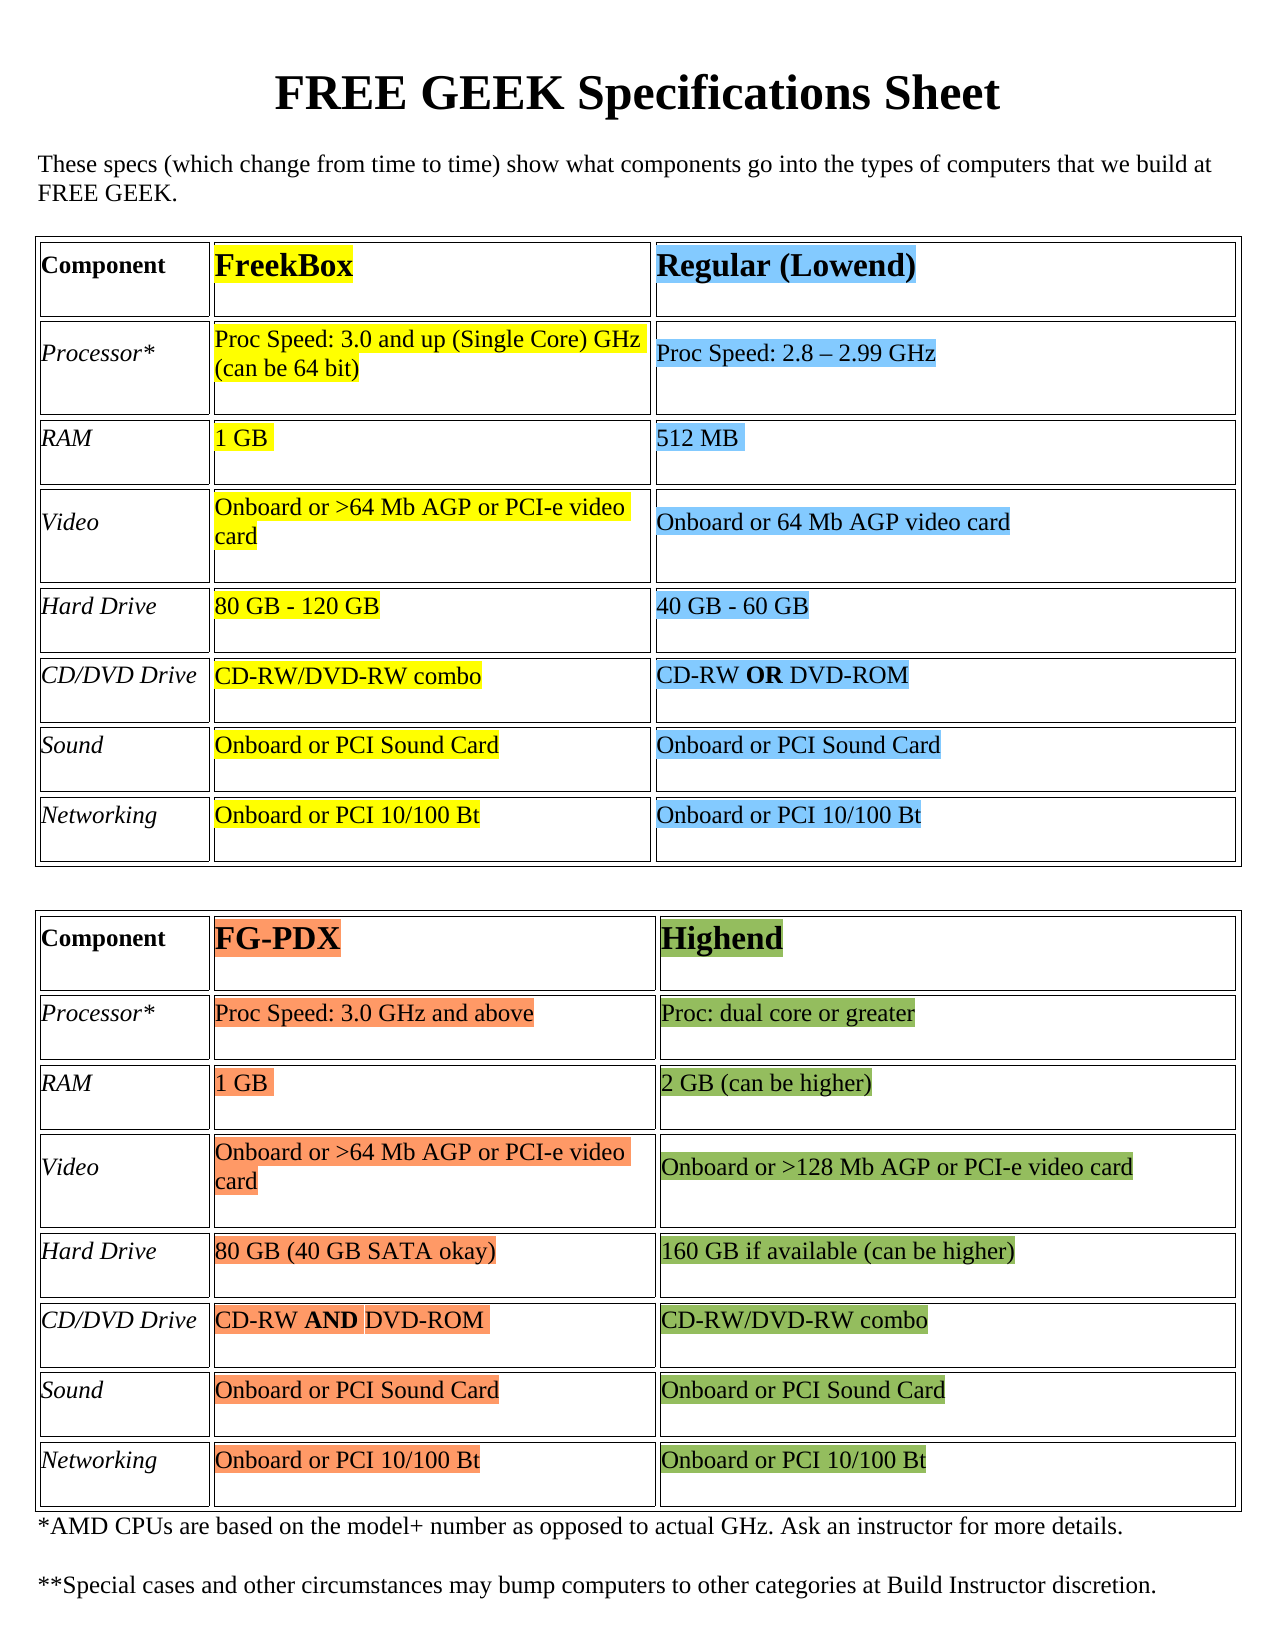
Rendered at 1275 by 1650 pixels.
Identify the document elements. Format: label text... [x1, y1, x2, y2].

table_cell 1 GB [211, 414, 653, 484]
table_cell Sound [38, 722, 211, 791]
table_cell Onboard or 64 Mb AGP video card [653, 484, 1238, 582]
table_cell 1 GB [212, 1059, 658, 1129]
table_cell RAM [38, 1059, 212, 1129]
table_cell Hard Drive [38, 582, 211, 652]
table_cell Video [38, 1129, 212, 1227]
table_header Component [38, 911, 212, 989]
table_cell Proc: dual core or greater [658, 990, 1238, 1059]
table_cell Sound [38, 1367, 212, 1436]
table_cell Proc Speed: 2.8 – 2.99 GHz [653, 316, 1238, 414]
table_cell Onboard or >64 Mb AGP or PCI-e video card [212, 1129, 658, 1227]
text These specs (which change from time to time) show what components go into the types of computers that we build at FREE GEEK. [37, 149, 1237, 207]
table_cell Proc Speed: 3.0 and up (Single Core) GHz (can be 64 bit) [211, 316, 653, 414]
table_header Component [38, 237, 211, 316]
table_header Highend [658, 911, 1238, 989]
text *AMD CPUs are based on the model+ number as opposed to actual GHz. Ask an instructor for more details. [37, 1512, 1237, 1540]
table_cell Onboard or >64 Mb AGP or PCI-e video card [211, 484, 653, 582]
table_header FreekBox [211, 237, 653, 316]
table_header Regular (Lowend) [653, 237, 1238, 316]
table_cell Onboard or PCI 10/100 Bt [212, 1436, 658, 1506]
table_cell Onboard or PCI 10/100 Bt [211, 791, 653, 861]
table_cell 160 GB if available (can be higher) [658, 1227, 1238, 1297]
table_cell Hard Drive [38, 1227, 212, 1297]
table_cell Processor* [38, 316, 211, 414]
table_cell 40 GB - 60 GB [653, 582, 1238, 652]
subtitle FREE GEEK Specifications Sheet [37, 62, 1237, 120]
table_cell RAM [38, 414, 211, 484]
table_cell Video [38, 484, 211, 582]
table_cell CD/DVD Drive [38, 652, 211, 722]
table_header FG-PDX [212, 911, 658, 989]
table_cell Onboard or PCI 10/100 Bt [653, 791, 1238, 861]
table_cell Networking [38, 1436, 212, 1506]
table_cell Onboard or >128 Mb AGP or PCI-e video card [658, 1129, 1238, 1227]
table_cell Onboard or PCI 10/100 Bt [658, 1436, 1238, 1506]
table_cell Onboard or PCI Sound Card [211, 722, 653, 791]
table_cell CD-RW OR DVD-ROM [653, 652, 1238, 722]
table_cell Onboard or PCI Sound Card [653, 722, 1238, 791]
table_cell 80 GB (40 GB SATA okay) [212, 1227, 658, 1297]
table_cell CD/DVD Drive [38, 1297, 212, 1367]
table_cell CD-RW AND DVD-ROM [212, 1297, 658, 1367]
table_cell Onboard or PCI Sound Card [658, 1367, 1238, 1436]
table_cell Proc Speed: 3.0 GHz and above [212, 990, 658, 1059]
table_cell CD-RW/DVD-RW combo [211, 652, 653, 722]
table_cell Networking [38, 791, 211, 861]
table_cell 2 GB (can be higher) [658, 1059, 1238, 1129]
table_cell 512 MB [653, 414, 1238, 484]
table_cell Processor* [38, 990, 212, 1059]
table_cell Onboard or PCI Sound Card [212, 1367, 658, 1436]
table_cell 80 GB - 120 GB [211, 582, 653, 652]
table_cell CD-RW/DVD-RW combo [658, 1297, 1238, 1367]
text **Special cases and other circumstances may bump computers to other categories at Build Instructor discretion. [37, 1570, 1237, 1598]
